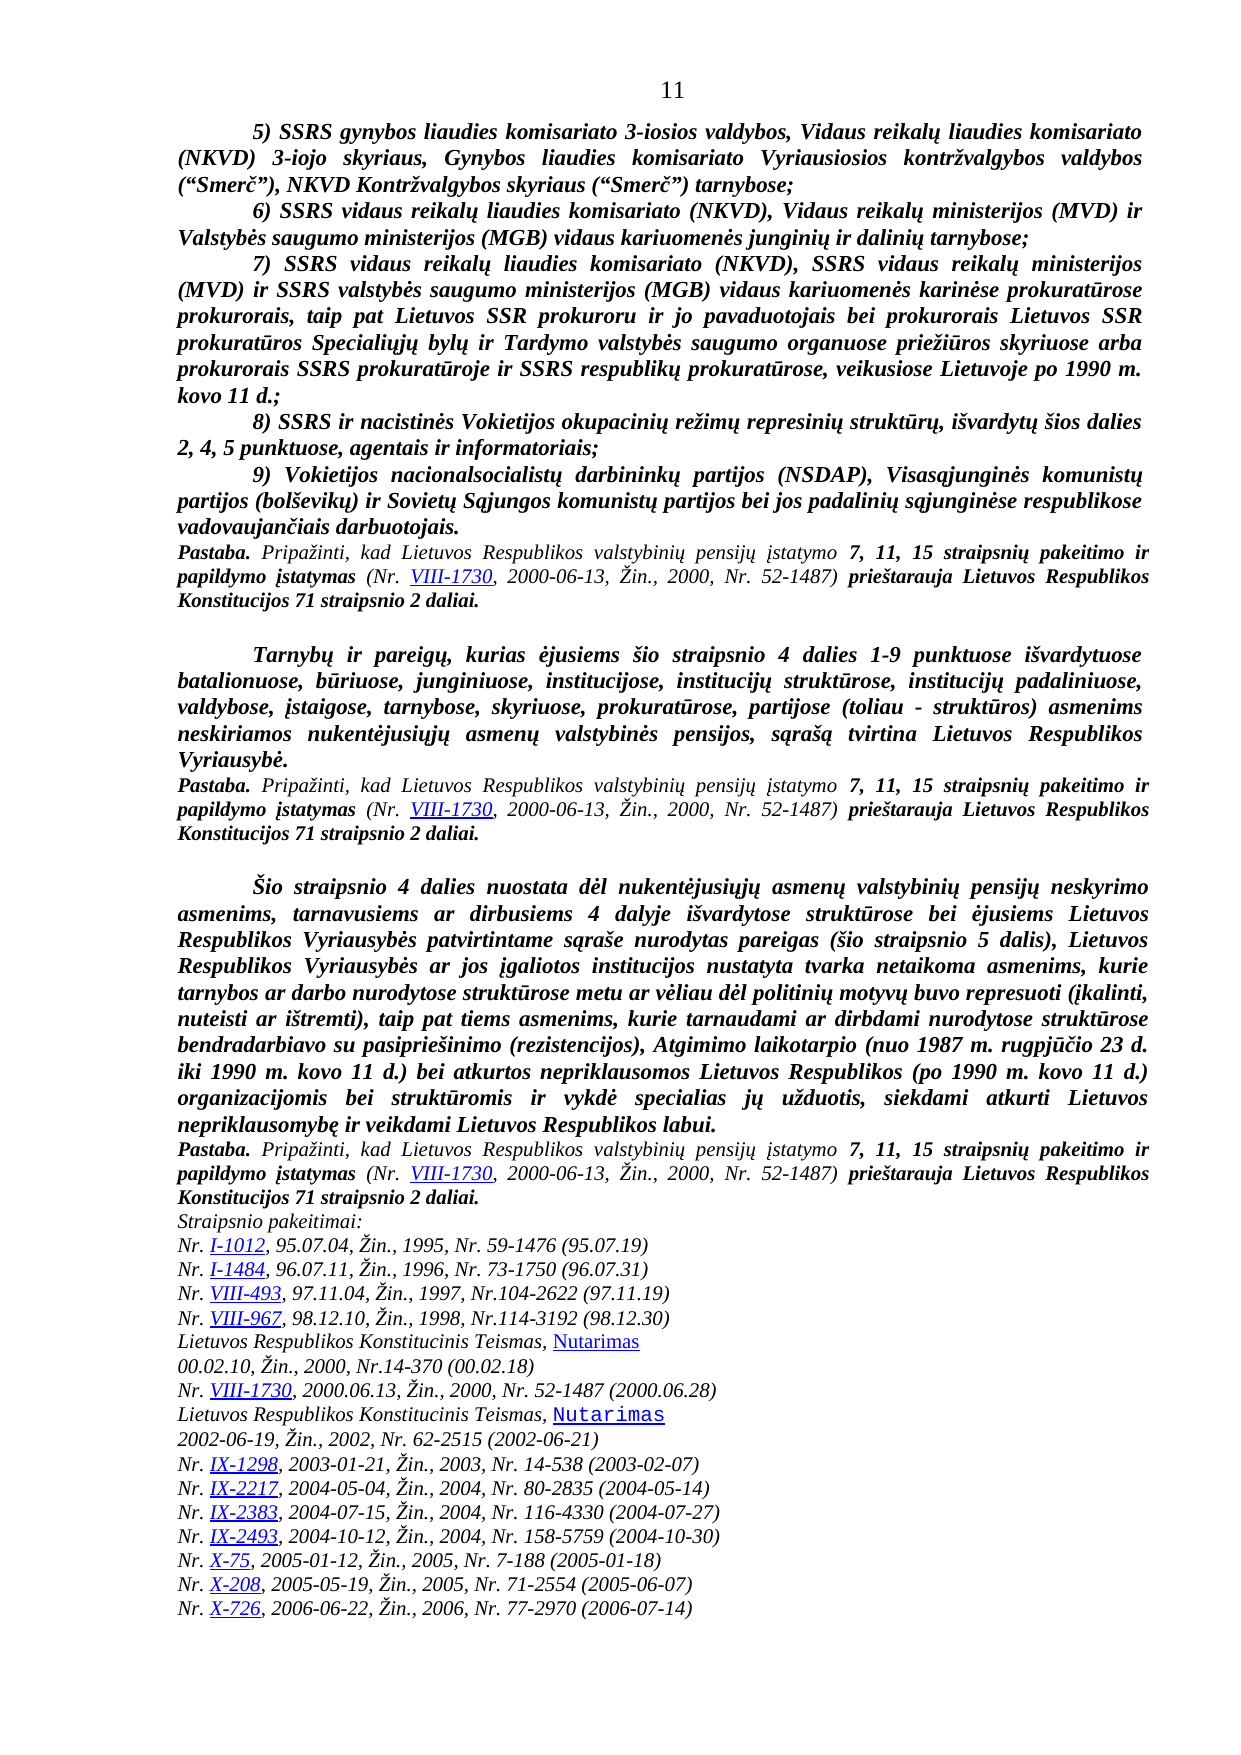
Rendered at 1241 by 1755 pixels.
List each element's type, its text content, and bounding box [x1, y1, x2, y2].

text 7) SSRS vidaus reikalų liaudies komisariato (NKVD), SSRS vidaus reikalų ministerijos (MVD) ir SSRS valstybės saugumo ministerijos (MGB) vidaus kariuomenės karinėse prokuratūrose prokurorais, taip pat Lietuvos SSR prokuroru ir jo pavaduotojais bei prokurorais Lietuvos SSR prokuratūros Specialiųjų bylų ir Tardymo valstybės saugumo organuose priežiūros skyriuose arba prokurorais SSRS prokuratūroje ir SSRS respublikų prokuratūrose, veikusiose Lietuvoje po 1990 m. kovo 11 d.; [177, 250, 1146, 408]
text Nr. X-208, 2005-05-19, Žin., 2005, Nr. 71-2554 (2005-06-07) [177, 1572, 1152, 1596]
text 2002-06-19, Žin., 2002, Nr. 62-2515 (2002-06-21) [177, 1427, 1152, 1451]
text Nr. I-1484, 96.07.11, Žin., 1996, Nr. 73-1750 (96.07.31) [177, 1257, 1152, 1281]
text 00.02.10, Žin., 2000, Nr.14-370 (00.02.18) [177, 1353, 1152, 1378]
text 6) SSRS vidaus reikalų liaudies komisariato (NKVD), Vidaus reikalų ministerijos (MVD) ir Valstybės saugumo ministerijos (MGB) vidaus kariuomenės junginių ir dalinių tarnybose; [177, 197, 1146, 250]
text Pastaba. Pripažinti, kad Lietuvos Respublikos valstybinių pensijų įstatymo 7, 11, 15 straipsnių pakeitimo ir papildymo įstatymas (Nr. VIII-1730, 2000-06-13, Žin., 2000, Nr. 52-1487) prieštarauja Lietuvos Respublikos Konstitucijos 71 straipsnio 2 daliai. [177, 772, 1152, 845]
text Nr. X-726, 2006-06-22, Žin., 2006, Nr. 77-2970 (2006-07-14) [177, 1596, 1152, 1620]
text Nr. VIII-967, 98.12.10, Žin., 1998, Nr.114-3192 (98.12.30) [177, 1305, 1152, 1329]
text Nr. IX-2493, 2004-10-12, Žin., 2004, Nr. 158-5759 (2004-10-30) [177, 1524, 1152, 1548]
text Straipsnio pakeitimai: [177, 1209, 1152, 1233]
text Lietuvos Respublikos Konstitucinis Teismas, Nutarimas [177, 1402, 1152, 1427]
text 5) SSRS gynybos liaudies komisariato 3-iosios valdybos, Vidaus reikalų liaudies komisariato (NKVD) 3-iojo skyriaus, Gynybos liaudies komisariato Vyriausiosios kontržvalgybos valdybos (“Smerč”), NKVD Kontržvalgybos skyriaus (“Smerč”) tarnybose; [177, 118, 1146, 197]
text Nr. VIII-493, 97.11.04, Žin., 1997, Nr.104-2622 (97.11.19) [177, 1281, 1152, 1305]
text Nr. IX-2217, 2004-05-04, Žin., 2004, Nr. 80-2835 (2004-05-14) [177, 1476, 1152, 1499]
text Nr. IX-2383, 2004-07-15, Žin., 2004, Nr. 116-4330 (2004-07-27) [177, 1499, 1152, 1524]
text Šio straipsnio 4 dalies nuostata dėl nukentėjusiųjų asmenų valstybinių pensijų neskyrimo asmenims, tarnavusiems ar dirbusiems 4 dalyje išvardytose struktūrose bei ėjusiems Lietuvos Respublikos Vyriausybės patvirtintame sąraše nurodytas pareigas (šio straipsnio 5 dalis), Lietuvos Respublikos Vyriausybės ar jos įgaliotos institucijos nustatyta tvarka netaikoma asmenims, kurie tarnybos ar darbo nurodytose struktūrose metu ar vėliau dėl politinių motyvų buvo represuoti (įkalinti, nuteisti ar ištremti), taip pat tiems asmenims, kurie tarnaudami ar dirbdami nurodytose struktūrose bendradarbiavo su pasipriešinimo (rezistencijos), Atgimimo laikotarpio (nuo 1987 m. rugpjūčio 23 d. iki 1990 m. kovo 11 d.) bei atkurtos nepriklausomos Lietuvos Respublikos (po 1990 m. kovo 11 d.) organizacijomis bei struktūromis ir vykdė specialias jų užduotis, siekdami atkurti Lietuvos nepriklausomybę ir veikdami Lietuvos Respublikos labui. [177, 873, 1152, 1137]
text Lietuvos Respublikos Konstitucinis Teismas, Nutarimas [177, 1329, 1152, 1353]
text 9) Vokietijos nacionalsocialistų darbininkų partijos (NSDAP), Visasąjunginės komunistų partijos (bolševikų) ir Sovietų Sąjungos komunistų partijos bei jos padalinių sąjunginėse respublikose vadovaujančiais darbuotojais. [177, 461, 1146, 540]
text Pastaba. Pripažinti, kad Lietuvos Respublikos valstybinių pensijų įstatymo 7, 11, 15 straipsnių pakeitimo ir papildymo įstatymas (Nr. VIII-1730, 2000-06-13, Žin., 2000, Nr. 52-1487) prieštarauja Lietuvos Respublikos Konstitucijos 71 straipsnio 2 daliai. [177, 1137, 1152, 1209]
text Nr. VIII-1730, 2000.06.13, Žin., 2000, Nr. 52-1487 (2000.06.28) [177, 1378, 1152, 1402]
text Pastaba. Pripažinti, kad Lietuvos Respublikos valstybinių pensijų įstatymo 7, 11, 15 straipsnių pakeitimo ir papildymo įstatymas (Nr. VIII-1730, 2000-06-13, Žin., 2000, Nr. 52-1487) prieštarauja Lietuvos Respublikos Konstitucijos 71 straipsnio 2 daliai. [177, 540, 1152, 612]
text Nr. I-1012, 95.07.04, Žin., 1995, Nr. 59-1476 (95.07.19) [177, 1233, 1152, 1257]
text Nr. X-75, 2005-01-12, Žin., 2005, Nr. 7-188 (2005-01-18) [177, 1548, 1152, 1572]
text Nr. IX-1298, 2003-01-21, Žin., 2003, Nr. 14-538 (2003-02-07) [177, 1451, 1152, 1476]
text 8) SSRS ir nacistinės Vokietijos okupacinių režimų represinių struktūrų, išvardytų šios dalies 2, 4, 5 punktuose, agentais ir informatoriais; [177, 408, 1146, 461]
text Tarnybų ir pareigų, kurias ėjusiems šio straipsnio 4 dalies 1-9 punktuose išvardytuose batalionuose, būriuose, junginiuose, institucijose, institucijų struktūrose, institucijų padaliniuose, valdybose, įstaigose, tarnybose, skyriuose, prokuratūrose, partijose (toliau - struktūros) asmenims neskiriamos nukentėjusiųjų asmenų valstybinės pensijos, sąrašą tvirtina Lietuvos Respublikos Vyriausybė. [177, 641, 1146, 772]
